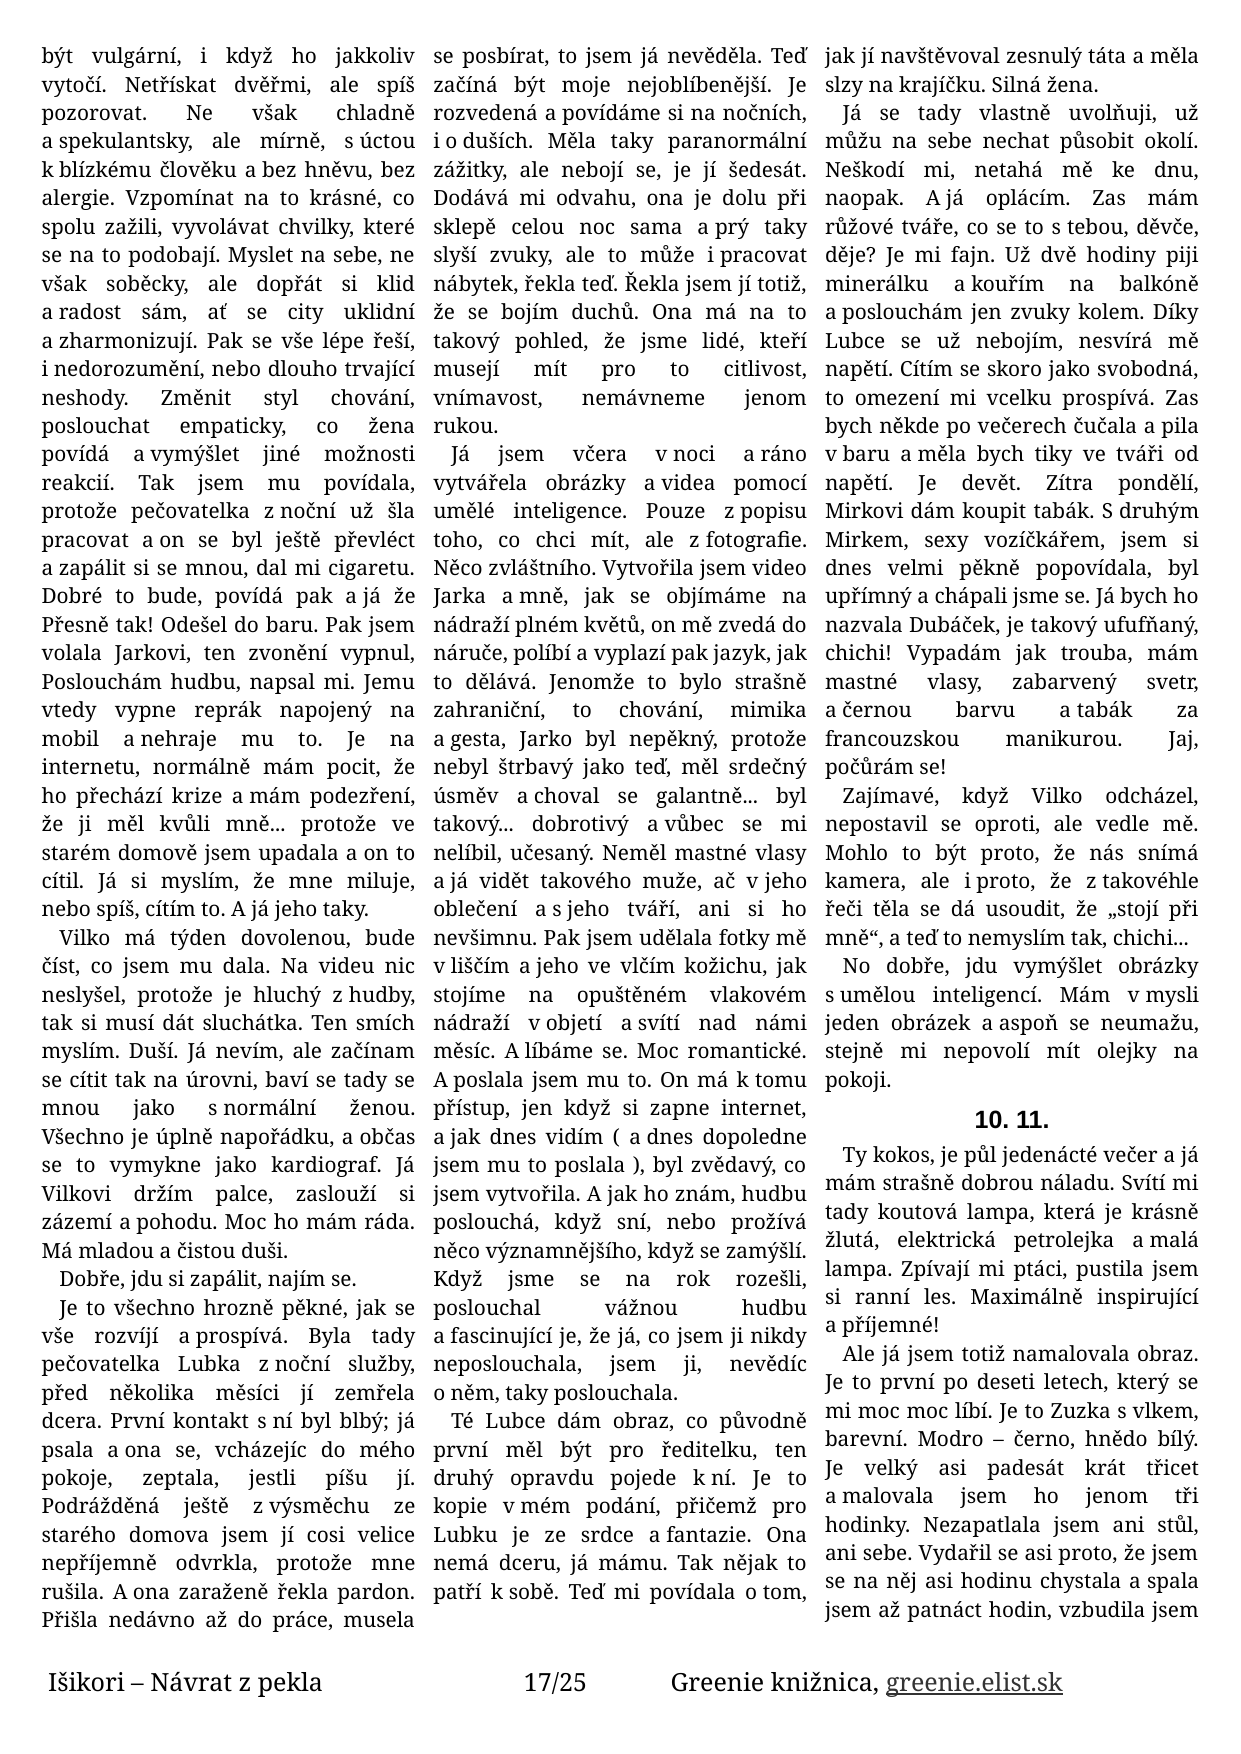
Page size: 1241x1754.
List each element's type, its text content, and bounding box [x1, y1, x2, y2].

subtitle 10. 11. [825, 1105, 1199, 1134]
text Ale já jsem totiž namalovala obraz. Je to první po deseti letech, který se mi moc moc líbí. Je to Zuzka s vlkem, barevní. Modro – černo, hnědo bílý. Je velký asi padesát krát třicet a malovala jsem ho jenom tři hodinky. Nezapatlala jsem ani stůl, ani sebe. Vydařil se asi proto, že jsem se na něj asi hodinu chystala a spala jsem až patnáct hodin, vzbudila jsem [825, 1339, 1199, 1623]
text Zajímavé, když Vilko odcházel, nepostavil se oproti, ale vedle mě. Mohlo to být proto, že nás snímá kamera, ale i proto, že z takovéhle řeči těla se dá usoudit, že „stojí při mně“, a teď to nemyslím tak, chichi... [825, 781, 1199, 951]
text Ty kokos, je půl jedenácté večer a já mám strašně dobrou náladu. Svítí mi tady koutová lampa, která je krásně žlutá, elektrická petrolejka a malá lampa. Zpívají mi ptáci, pustila jsem si ranní les. Maximálně inspirující a příjemné! [825, 1140, 1199, 1339]
text Dobře, jdu si zapálit, najím se. [41, 1264, 415, 1293]
text Je to všechno hrozně pěkné, jak se vše rozvíjí a prospívá. Byla tady pečovatelka Lubka z noční služby, před několika měsíci jí zemřela dcera. První kontakt s ní byl blbý; já psala a ona se, vcházejíc do mého pokoje, zeptala, jestli píšu jí. Podrážděná ještě z výsměchu ze starého domova jsem jí cosi velice nepříjemně odvrkla, protože mne rušila. A ona zaraženě řekla pardon. Přišla nedávno až do práce, musela [41, 1293, 415, 1634]
text být vulgární, i když ho jakkoliv vytočí. Netřískat dvěřmi, ale spíš pozorovat. Ne však chladně a spekulantsky, ale mírně, s úctou k blízkému člověku a bez hněvu, bez alergie. Vzpomínat na to krásné, co spolu zažili, vyvolávat chvilky, které se na to podobají. Myslet na sebe, ne však soběcky, ale dopřát si klid a radost sám, ať se city uklidní a zharmonizují. Pak se vše lépe řeší, i nedorozumění, nebo dlouho trvající neshody. Změnit styl chování, poslouchat empaticky, co žena povídá a vymýšlet jiné možnosti reakcií. Tak jsem mu povídala, protože pečovatelka z noční už šla pracovat a on se byl ještě převléct a zapálit si se mnou, dal mi cigaretu. Dobré to bude, povídá pak a já že Přesně tak! Odešel do baru. Pak jsem volala Jarkovi, ten zvonění vypnul, Poslouchám hudbu, napsal mi. Jemu vtedy vypne reprák napojený na mobil a nehraje mu to. Je na internetu, normálně mám pocit, že ho přechází krize a mám podezření, že ji měl kvůli mně... protože ve starém domově jsem upadala a on to cítil. Já si myslím, že mne miluje, nebo spíš, cítím to. A já jeho taky. [41, 41, 415, 923]
text jak jí navštěvoval zesnulý táta a měla slzy na krajíčku. Silná žena. [825, 41, 1199, 98]
text Já se tady vlastně uvolňuji, už můžu na sebe nechat působit okolí. Neškodí mi, netahá mě ke dnu, naopak. A já oplácím. Zas mám růžové tváře, co se to s tebou, děvče, děje? Je mi fajn. Už dvě hodiny piji minerálku a kouřím na balkóně a poslouchám jen zvuky kolem. Díky Lubce se už nebojím, nesvírá mě napětí. Cítím se skoro jako svobodná, to omezení mi vcelku prospívá. Zas bych někde po večerech čučala a pila v baru a měla bych tiky ve tváři od napětí. Je devět. Zítra pondělí, Mirkovi dám koupit tabák. S druhým Mirkem, sexy vozíčkářem, jsem si dnes velmi pěkně popovídala, byl upřímný a chápali jsme se. Já bych ho nazvala Dubáček, je takový ufufňaný, chichi! Vypadám jak trouba, mám mastné vlasy, zabarvený svetr, a černou barvu a tabák za francouzskou manikurou. Jaj, počůrám se! [825, 98, 1199, 781]
text Té Lubce dám obraz, co původně první měl být pro ředitelku, ten druhý opravdu pojede k ní. Je to kopie v mém podání, přičemž pro Lubku je ze srdce a fantazie. Ona nemá dceru, já mámu. Tak nějak to patří k sobě. Teď mi povídala o tom, [433, 1406, 807, 1605]
text Vilko má týden dovolenou, bude číst, co jsem mu dala. Na videu nic neslyšel, protože je hluchý z hudby, tak si musí dát sluchátka. Ten smích myslím. Duší. Já nevím, ale začínam se cítit tak na úrovni, baví se tady se mnou jako s normální ženou. Všechno je úplně napořádku, a občas se to vymykne jako kardiograf. Já Vilkovi držím palce, zaslouží si zázemí a pohodu. Moc ho mám ráda. Má mladou a čistou duši. [41, 923, 415, 1264]
text Já jsem včera v noci a ráno vytvářela obrázky a videa pomocí umělé inteligence. Pouze z popisu toho, co chci mít, ale z fotografie. Něco zvláštního. Vytvořila jsem video Jarka a mně, jak se objímáme na nádraží plném květů, on mě zvedá do náruče, políbí a vyplazí pak jazyk, jak to dělává. Jenomže to bylo strašně zahraniční, to chování, mimika a gesta, Jarko byl nepěkný, protože nebyl štrbavý jako teď, měl srdečný úsměv a choval se galantně... byl takový... dobrotivý a vůbec se mi nelíbil, učesaný. Neměl mastné vlasy a já vidět takového muže, ač v jeho oblečení a s jeho tváří, ani si ho nevšimnu. Pak jsem udělala fotky mě v liščím a jeho ve vlčím kožichu, jak stojíme na opuštěném vlakovém nádraží v objetí a svítí nad námi měsíc. A líbáme se. Moc romantické. A poslala jsem mu to. On má k tomu přístup, jen když si zapne internet, a jak dnes vidím ( a dnes dopoledne jsem mu to poslala ), byl zvědavý, co jsem vytvořila. A jak ho znám, hudbu poslouchá, když sní, nebo prožívá něco významnějšího, když se zamýšlí. Když jsme se na rok rozešli, poslouchal vážnou hudbu a fascinující je, že já, co jsem ji nikdy neposlouchala, jsem ji, nevědíc o něm, taky poslouchala. [433, 439, 807, 1406]
text se posbírat, to jsem já nevěděla. Teď začíná být moje nejoblíbenější. Je rozvedená a povídáme si na nočních, i o duších. Měla taky paranormální zážitky, ale nebojí se, je jí šedesát. Dodává mi odvahu, ona je dolu při sklepě celou noc sama a prý taky slyší zvuky, ale to může i pracovat nábytek, řekla teď. Řekla jsem jí totiž, že se bojím duchů. Ona má na to takový pohled, že jsme lidé, kteří musejí mít pro to citlivost, vnímavost, nemávneme jenom rukou. [433, 41, 807, 439]
text No dobře, jdu vymýšlet obrázky s umělou inteligencí. Mám v mysli jeden obrázek a aspoň se neumažu, stejně mi nepovolí mít olejky na pokoji. [825, 951, 1199, 1093]
